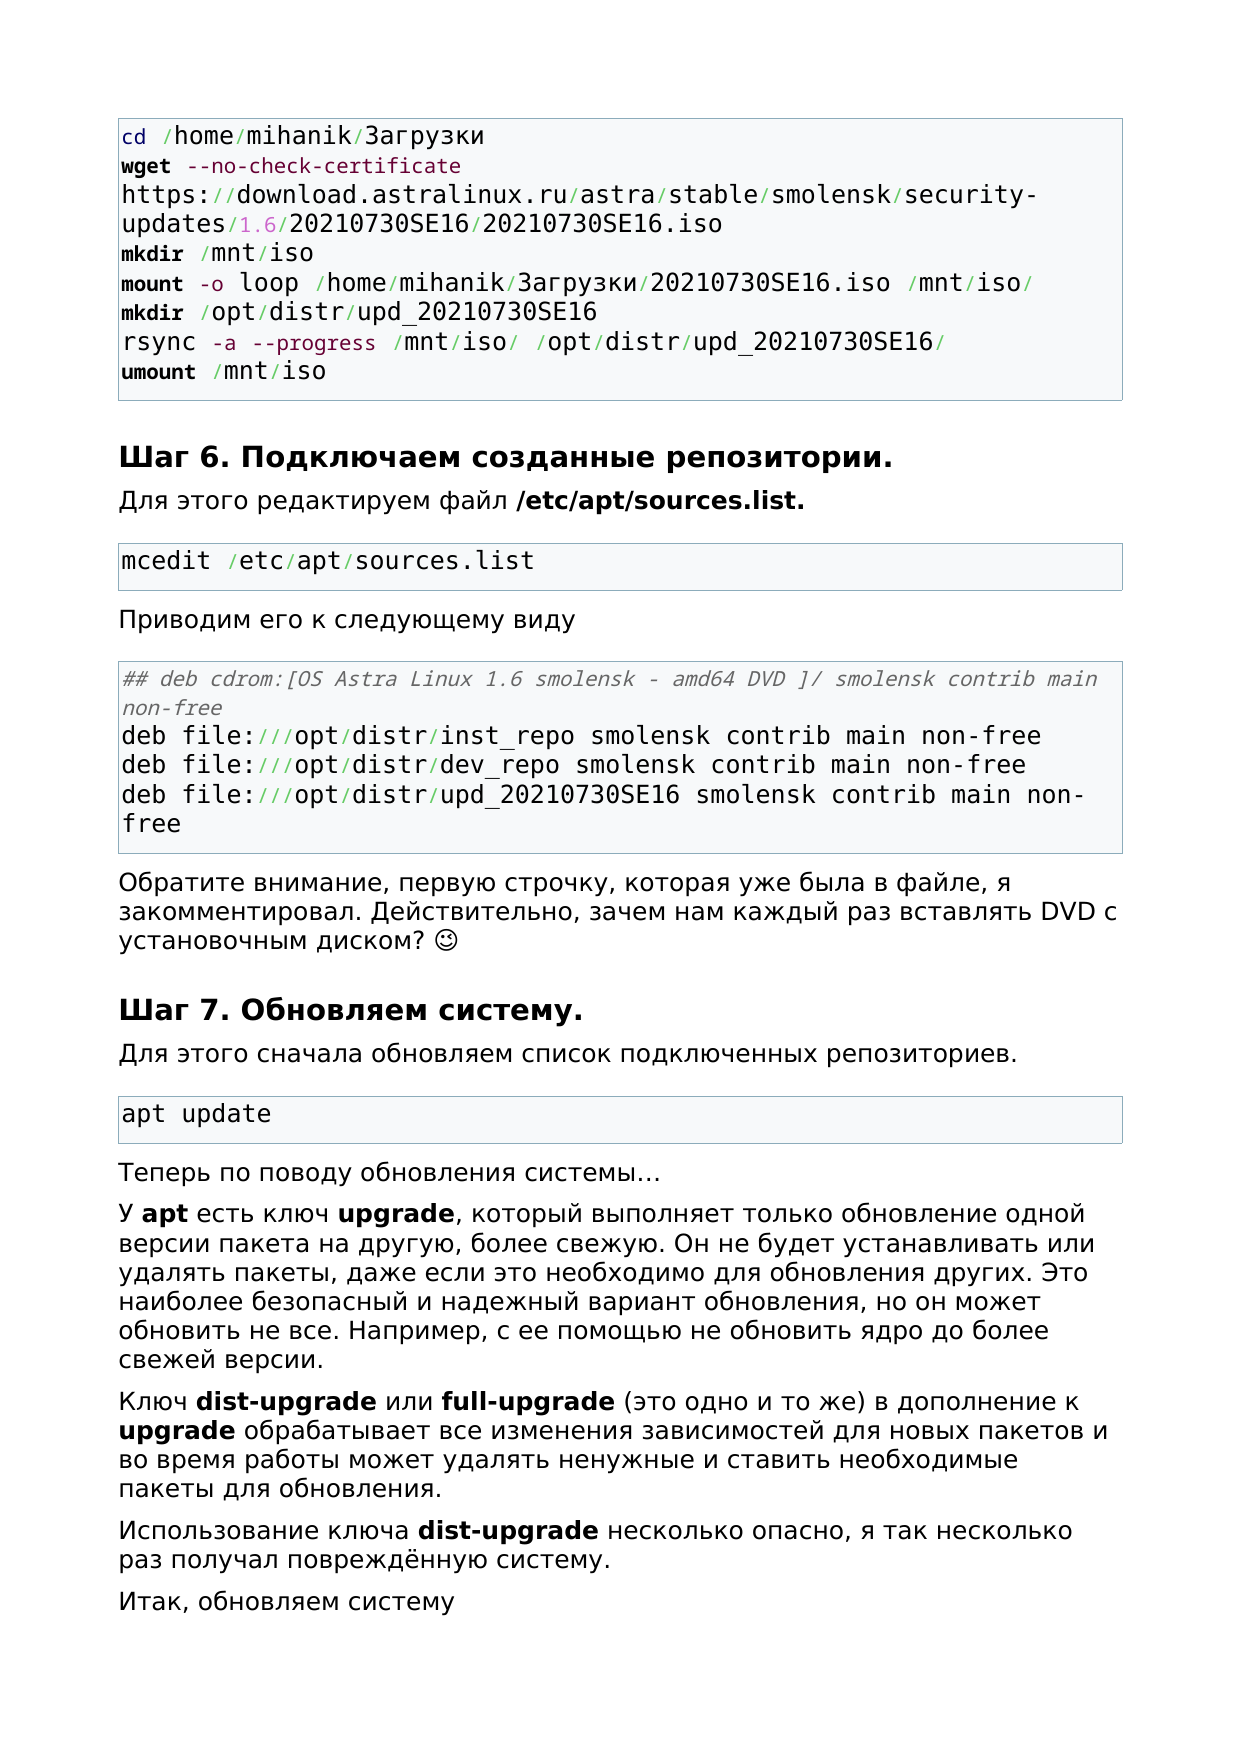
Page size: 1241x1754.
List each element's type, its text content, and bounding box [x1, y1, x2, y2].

text Для этого сначала обновляем список подключенных репозиториев. [118, 1040, 1122, 1069]
text Теперь по поводу обновления системы… [118, 1158, 1122, 1187]
text Ключ dist-upgrade или full-upgrade (это одно и то же) в дополнение к upgrade обрабатывает все изменения зависимостей для новых пакетов и во время работы может удалять ненужные и ставить необходимые пакеты для обновления. [118, 1387, 1122, 1504]
table_header mcedit /etc/apt/sources.list [119, 544, 1122, 590]
text Для этого редактируем файл /etc/apt/sources.list. [118, 487, 1122, 516]
subtitle Шаг 7. Обновляем систему. [118, 993, 1122, 1027]
text Обратите внимание, первую строчку, которая уже была в файле, я закомментировал. Действительно, зачем нам каждый раз вставлять DVD с установочным диском? 😉 [118, 868, 1122, 956]
table_header apt update [119, 1097, 1122, 1143]
text Использование ключа dist-upgrade несколько опасно, я так несколько раз получал повреждённую систему. [118, 1516, 1122, 1574]
text Приводим его к следующему виду [118, 605, 1122, 634]
text Итак, обновляем систему [118, 1587, 1122, 1616]
table_header ## deb cdrom:[OS Astra Linux 1.6 smolensk - amd64 DVD ]/ smolensk contrib main non-free deb file:///opt/distr/inst_repo smolensk contrib main non-free deb file:///opt/distr/dev_repo smolensk contrib main non-free deb file:///opt/distr/upd_20210730SE16 smolensk contrib main non-free [119, 662, 1122, 853]
table_header cd /home/mihanik/Загрузки wget --no-check-certificate https://download.astralinux.ru/astra/stable/smolensk/security-updates/1.6/20210730SE16/20210730SE16.iso mkdir /mnt/iso mount -o loop /home/mihanik/Загрузки/20210730SE16.iso /mnt/iso/ mkdir /opt/distr/upd_20210730SE16 rsync -a --progress /mnt/iso/ /opt/distr/upd_20210730SE16/ umount /mnt/iso [119, 119, 1122, 400]
text У apt есть ключ upgrade, который выполняет только обновление одной версии пакета на другую, более свежую. Он не будет устанавливать или удалять пакеты, даже если это необходимо для обновления других. Это наиболее безопасный и надежный вариант обновления, но он может обновить не все. Например, с ее помощью не обновить ядро до более свежей версии. [118, 1199, 1122, 1374]
subtitle Шаг 6. Подключаем созданные репозитории. [118, 440, 1122, 474]
